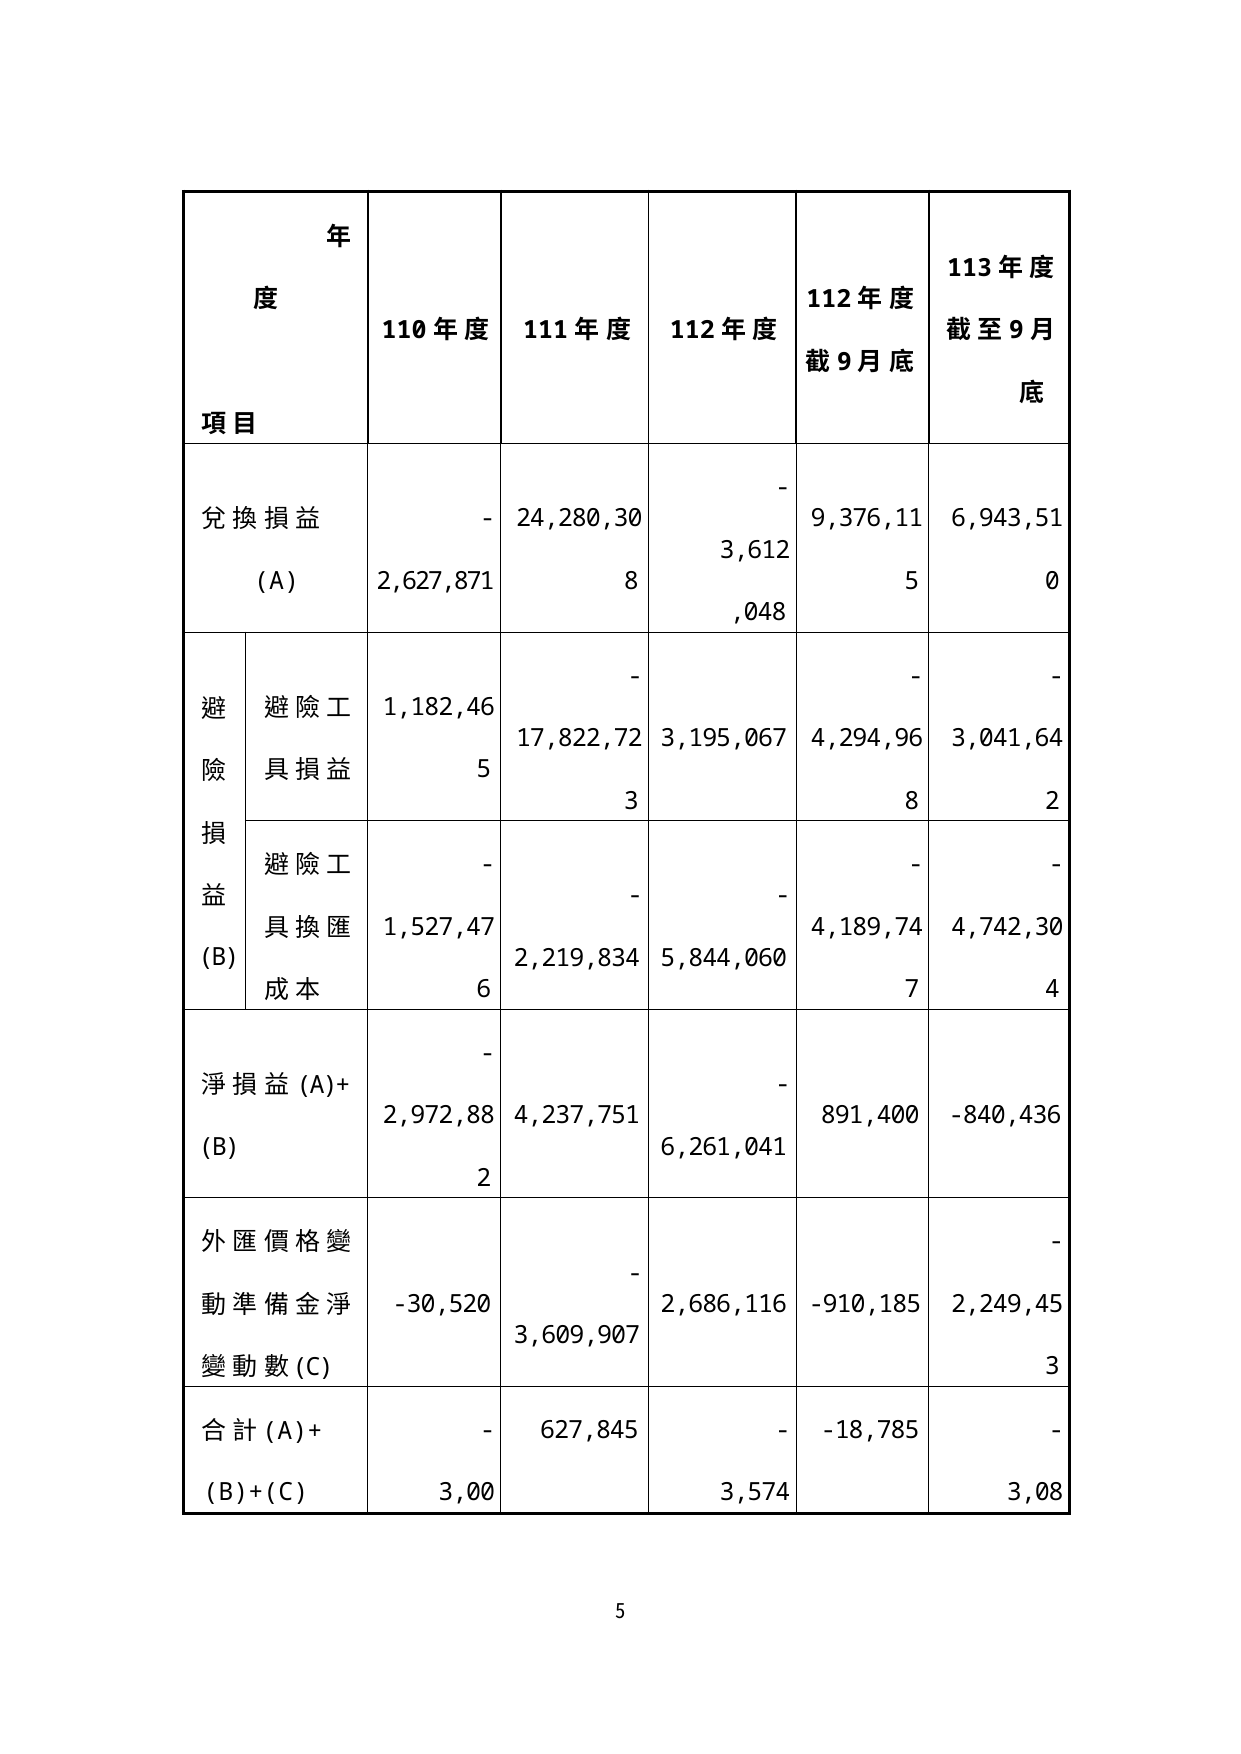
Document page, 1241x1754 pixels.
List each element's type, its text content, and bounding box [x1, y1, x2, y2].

table_cell 2,686,116 [649, 1198, 796, 1386]
table_cell -3,609,907 [501, 1198, 648, 1386]
table_cell -5,844,060 [649, 821, 796, 1009]
table_cell 1,182,465 [368, 633, 500, 820]
table_cell 24,280,308 [501, 444, 648, 632]
table_cell 避險工具損益 [246, 633, 367, 820]
table_cell -6,261,041 [649, 1010, 796, 1197]
table_header 111年度 [502, 193, 648, 443]
table_cell 合計(A)+(B)+(C) [185, 1387, 367, 1512]
table_header 112年度截9月底 [797, 193, 928, 443]
table_cell -2,972,882 [368, 1010, 500, 1197]
table_cell -2,627,871 [368, 444, 500, 632]
table_cell 淨損益(A)+(B) [185, 1010, 367, 1197]
table_cell -1,527,476 [368, 821, 500, 1009]
table_cell 避險損益 (B) [185, 633, 245, 1009]
table_header 113年度 截至9月底 [930, 193, 1068, 443]
table_header 112年度 [649, 193, 795, 443]
table_cell -3,574 [649, 1387, 796, 1512]
table_cell 9,376,115 [797, 444, 928, 632]
table_cell 627,845 [501, 1387, 648, 1512]
table_cell -17,822,723 [501, 633, 648, 820]
table_cell -2,249,453 [929, 1198, 1068, 1386]
table_cell -2,219,834 [501, 821, 648, 1009]
table_cell -4,742,304 [929, 821, 1068, 1009]
table_cell 避險工具換匯成本 [246, 821, 367, 1009]
table_cell -18,785 [797, 1387, 928, 1512]
table_header 110年度 [369, 193, 500, 443]
table_cell 3,195,067 [649, 633, 796, 820]
table_cell 兌換損益(A) [185, 444, 367, 632]
table_cell 4,237,751 [501, 1010, 648, 1197]
table_cell -910,185 [797, 1198, 928, 1386]
table_cell 6,943,510 [929, 444, 1068, 632]
table_cell -840,436 [929, 1010, 1068, 1197]
table_cell -4,189,747 [797, 821, 928, 1009]
table_header 年度 項目 [185, 193, 367, 443]
table_cell -3,08 [929, 1387, 1068, 1512]
table_cell -3,612,048 [649, 444, 796, 632]
table_cell 外匯價格變動準備金淨變動數(C) [185, 1198, 367, 1386]
table_cell 891,400 [797, 1010, 928, 1197]
table_cell -3,00 [368, 1387, 500, 1512]
table_cell -3,041,642 [929, 633, 1068, 820]
table_cell -4,294,968 [797, 633, 928, 820]
table_cell -30,520 [368, 1198, 500, 1386]
